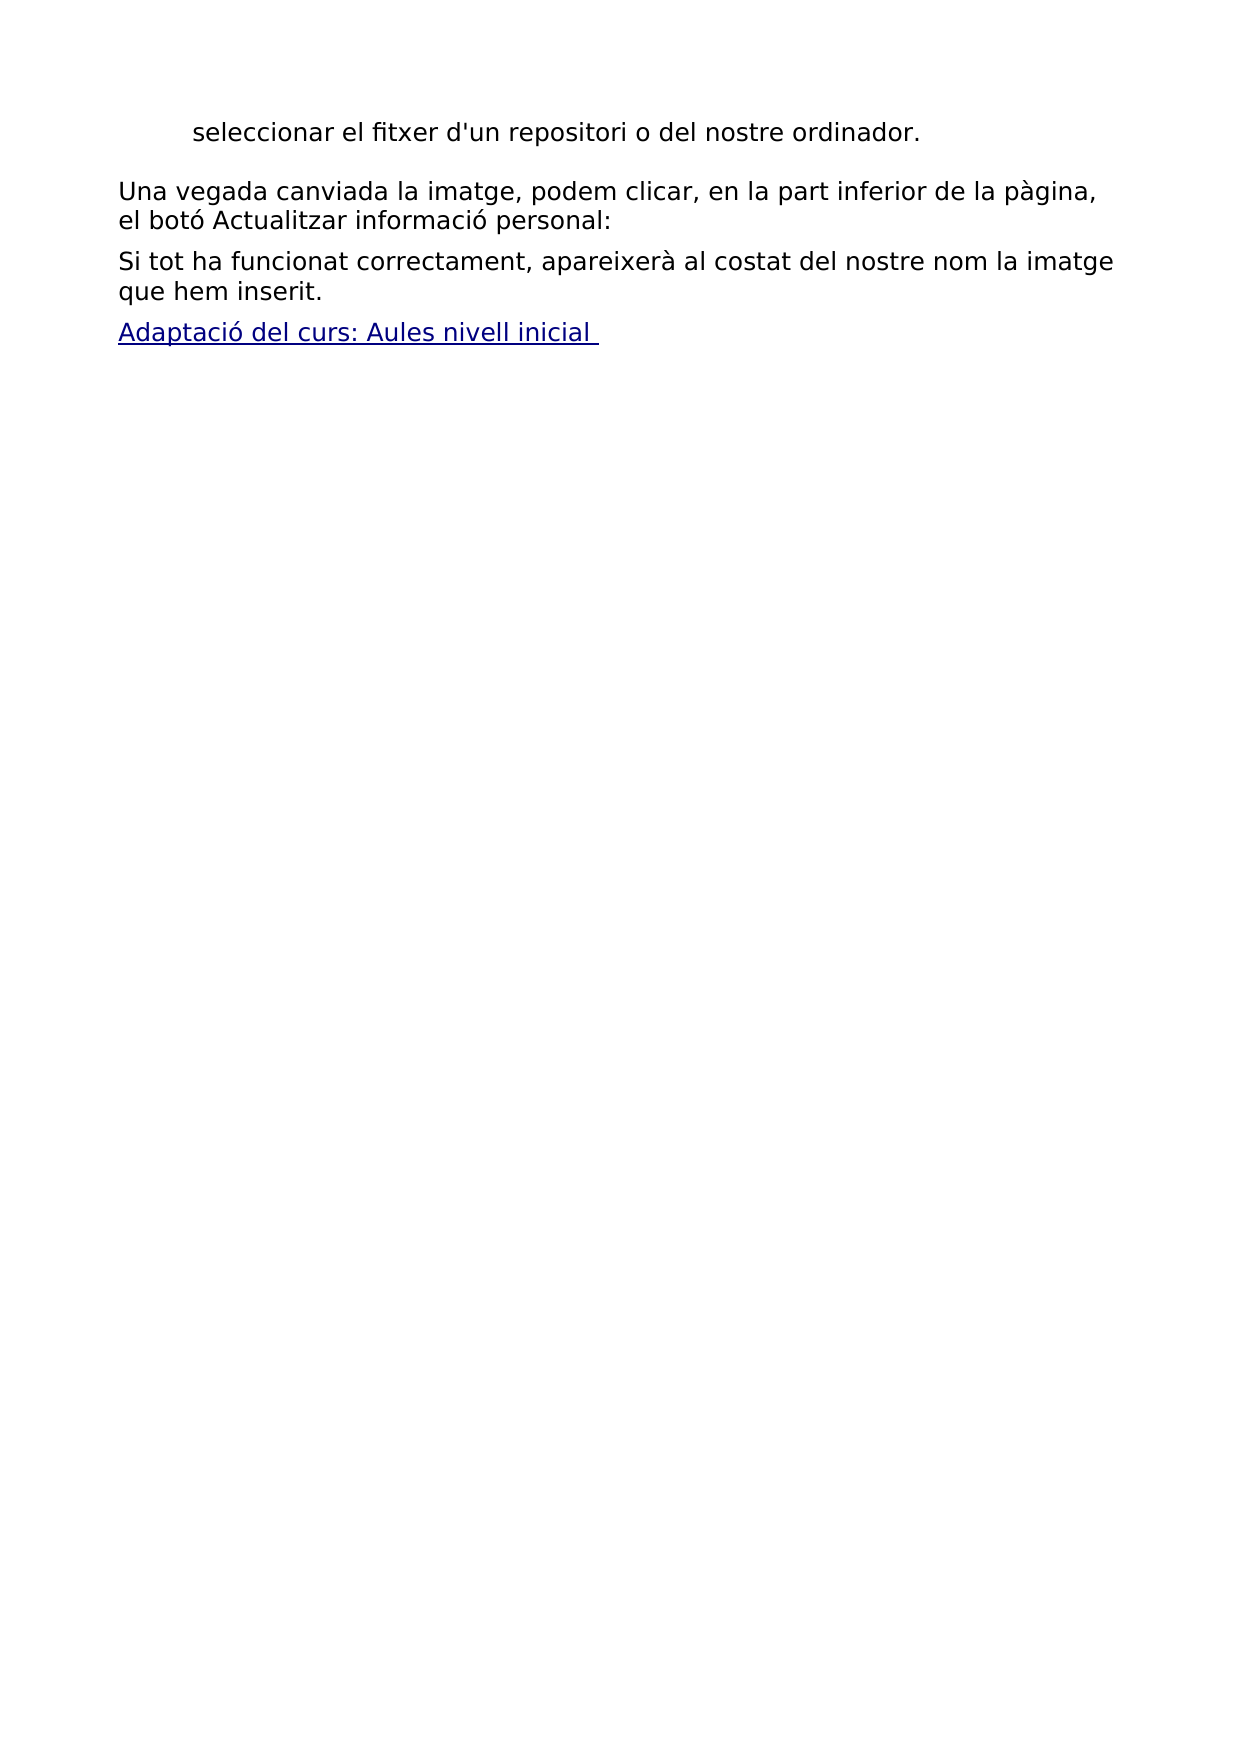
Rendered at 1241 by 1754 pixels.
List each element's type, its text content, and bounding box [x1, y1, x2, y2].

text Adaptació del curs: Aules nivell inicial [118, 318, 1122, 348]
text Si tot ha funcionat correctament, apareixerà al costat del nostre nom la imatge que hem inserit. [118, 248, 1122, 306]
text Una vegada canviada la imatge, podem clicar, en la part inferior de la pàgina, el botó Actualitzar informació personal: [118, 177, 1122, 235]
list seleccionar el fitxer d'un repositori o del nostre ordinador. [177, 118, 1122, 147]
